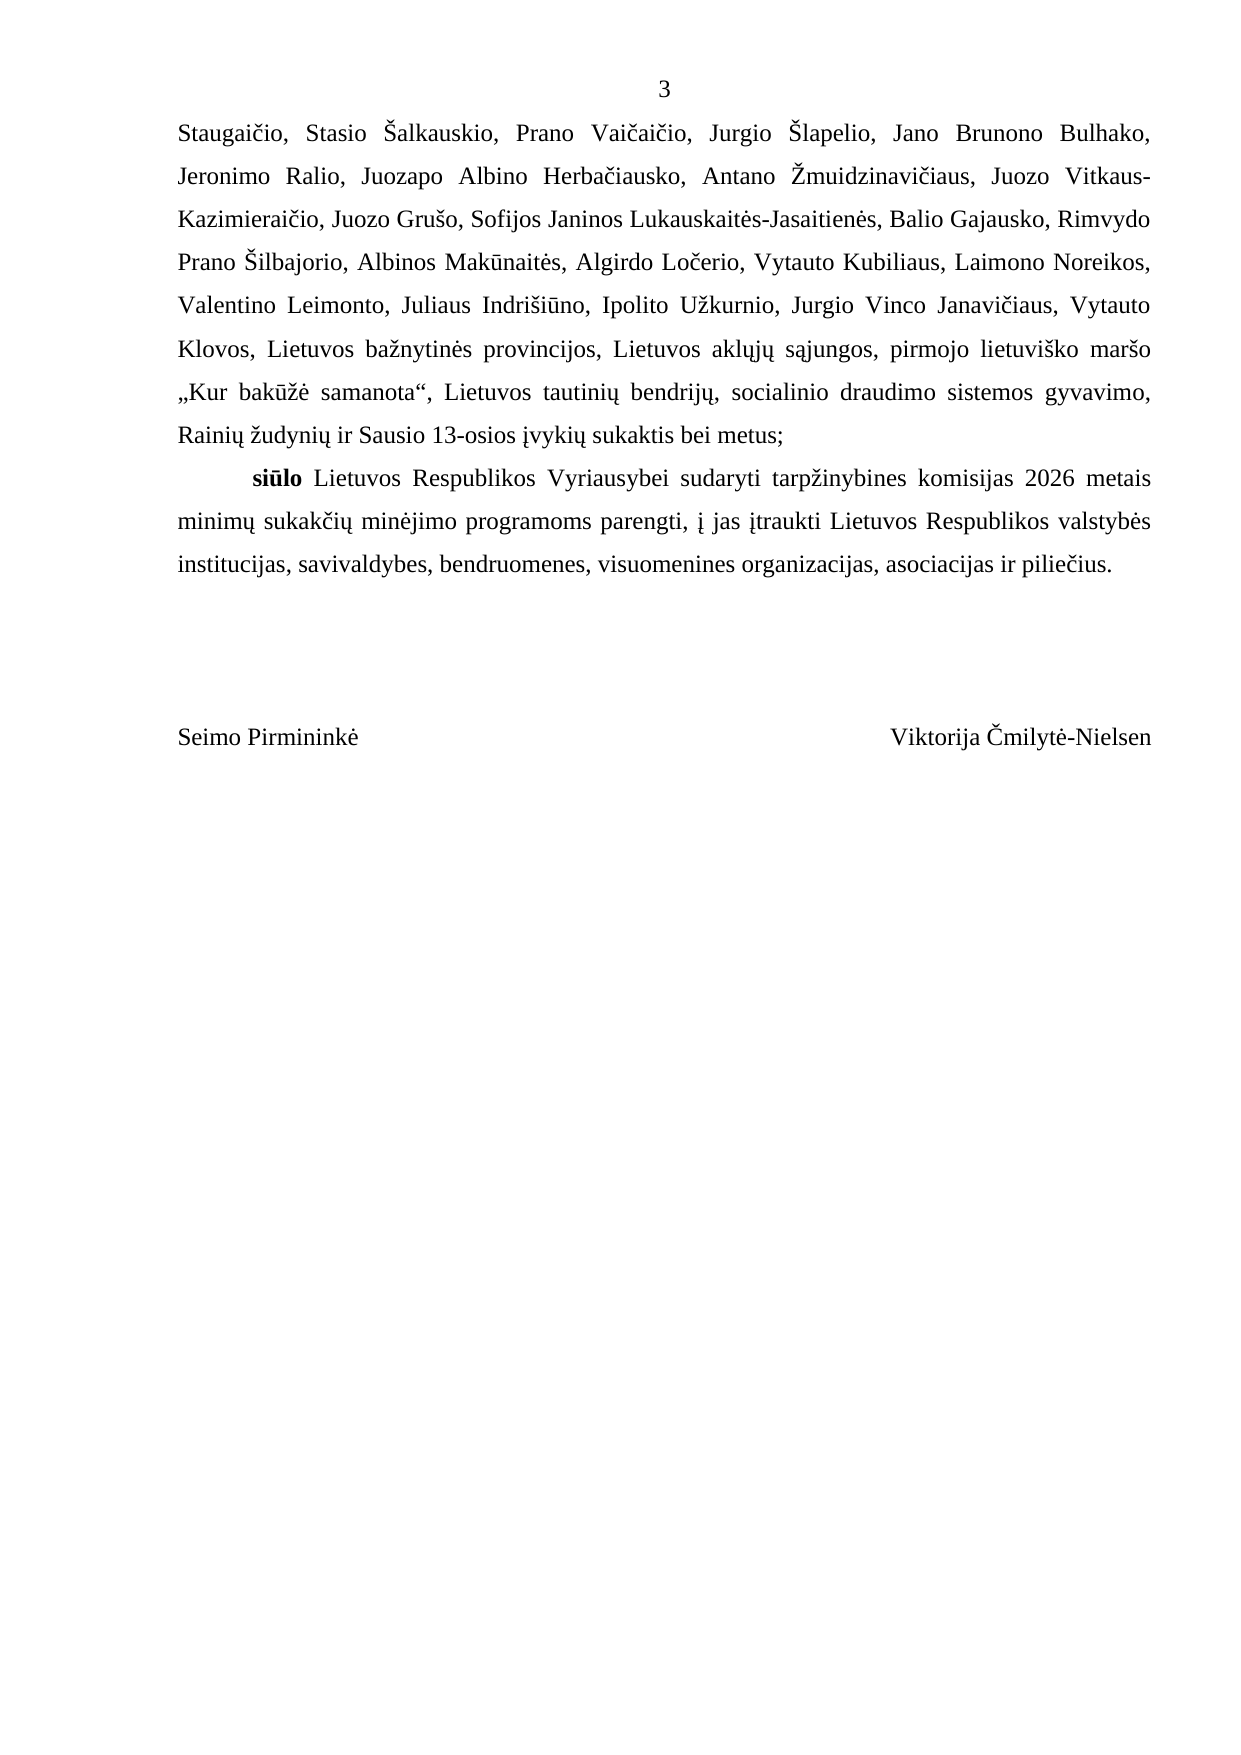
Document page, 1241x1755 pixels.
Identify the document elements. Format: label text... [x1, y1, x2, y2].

text siūlo Lietuvos Respublikos Vyriausybei sudaryti tarpžinybines komisijas 2026 metais minimų sukakčių minėjimo programoms parengti, į jas įtraukti Lietuvos Respublikos valstybės institucijas, savivaldybes, bendruomenes, visuomenines organizacijas, asociacijas ir piliečius. [177, 463, 1152, 578]
text Seimo Pirmininkė Viktorija Čmilytė-Nielsen [177, 722, 1152, 751]
text Staugaičio, Stasio Šalkauskio, Prano Vaičaičio, Jurgio Šlapelio, Jano Brunono Bulhako, Jeronimo Ralio, Juozapo Albino Herbačiausko, Antano Žmuidzinavičiaus, Juozo Vitkaus-Kazimieraičio, Juozo Grušo, Sofijos Janinos Lukauskaitės-Jasaitienės, Balio Gajausko, Rimvydo Prano Šilbajorio, Albinos Makūnaitės, Algirdo Ločerio, Vytauto Kubiliaus, Laimono Noreikos, Valentino Leimonto, Juliaus Indrišiūno, Ipolito Užkurnio, Jurgio Vinco Janavičiaus, Vytauto Klovos, Lietuvos bažnytinės provincijos, Lietuvos aklųjų sąjungos, pirmojo lietuviško maršo „Kur bakūžė samanota“, Lietuvos tautinių bendrijų, socialinio draudimo sistemos gyvavimo, Rainių žudynių ir Sausio 13-osios įvykių sukaktis bei metus; [177, 118, 1152, 449]
